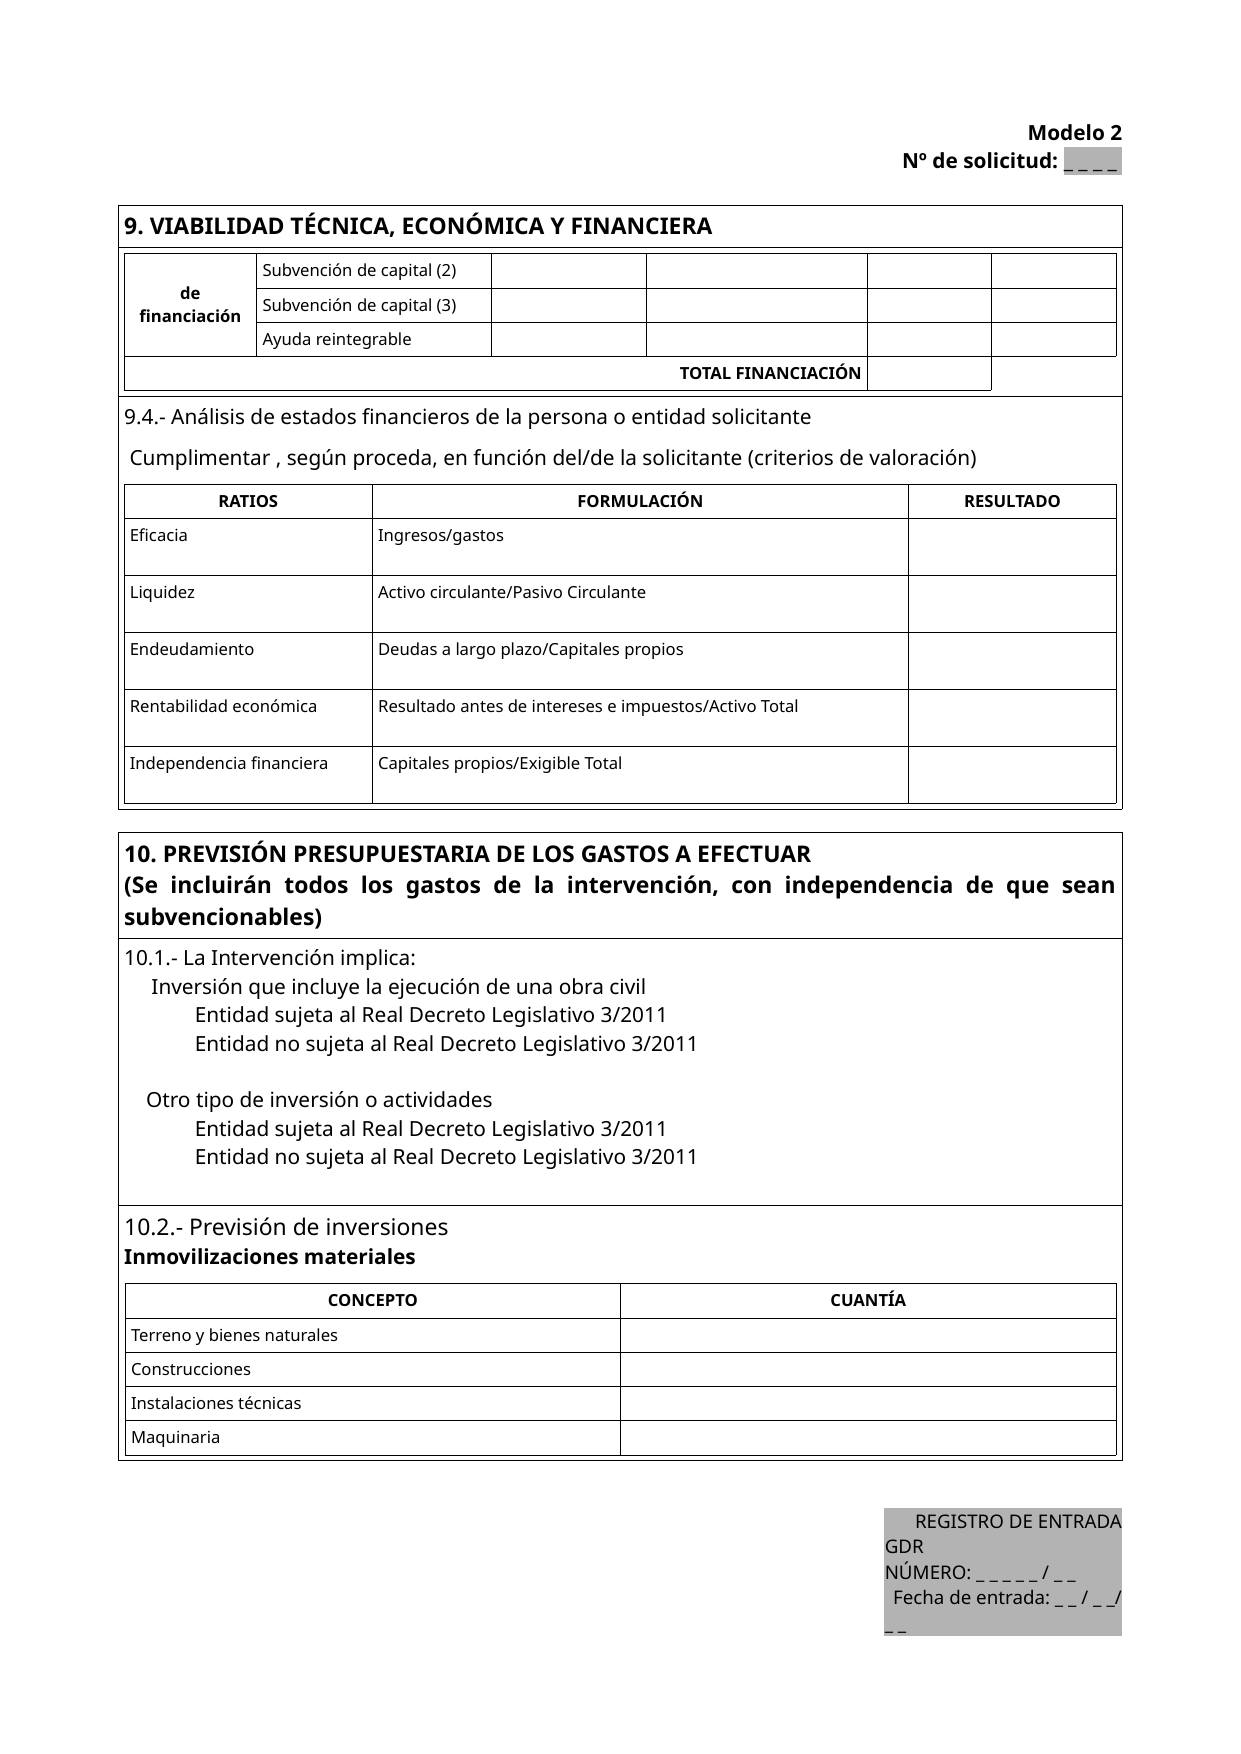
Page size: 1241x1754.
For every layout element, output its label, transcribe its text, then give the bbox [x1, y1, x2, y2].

table_cell [621, 1353, 1116, 1386]
table_cell [647, 254, 867, 287]
table_cell [868, 323, 991, 356]
table_header 10. PREVISIÓN PRESUPUESTARIA DE LOS GASTOS A EFECTUAR (Se incluirán todos los gastos de la intervención, con independencia de que sean subvencionables) [119, 833, 1122, 938]
table_cell Subvención de capital (2) [257, 254, 491, 287]
table_cell [909, 633, 1116, 689]
table_cell [992, 357, 1116, 390]
table_cell Ingresos/gastos [373, 519, 908, 575]
table_cell Instalaciones técnicas [126, 1387, 620, 1420]
table_cell [621, 1421, 1116, 1454]
table_cell [909, 519, 1116, 575]
table_cell [909, 747, 1116, 803]
table_cell [992, 289, 1116, 322]
table_header CONCEPTO [126, 1284, 620, 1317]
table_cell Independencia financiera [125, 747, 372, 803]
table_header RATIOS [125, 485, 372, 518]
table_cell [992, 254, 1116, 287]
table_cell Activo circulante/Pasivo Circulante [373, 576, 908, 632]
table_cell Ayuda reintegrable [257, 323, 491, 356]
table_cell Deudas a largo plazo/Capitales propios [373, 633, 908, 689]
table_cell [492, 323, 646, 356]
table_cell Resultado antes de intereses e impuestos/Activo Total [373, 690, 908, 746]
table_cell Subvención de capital (3) [257, 289, 491, 322]
table_cell [909, 576, 1116, 632]
table_cell [909, 690, 1116, 746]
table_cell [119, 248, 1122, 396]
table_header RESULTADO [909, 485, 1116, 518]
table_cell [492, 254, 646, 287]
table_cell 10.1.- La Intervención implica: Inversión que incluye la ejecución de una obra civil Entidad sujeta al Real Decreto Legislativo 3/2011 Entidad no sujeta al Real Decreto Legislativo 3/2011 Otro tipo de inversión o actividades Entidad sujeta al Real Decreto Legislativo 3/2011 Entidad no sujeta al Real Decreto Legislativo 3/2011 [119, 939, 1122, 1205]
table_cell [621, 1319, 1116, 1352]
table_cell [868, 357, 991, 390]
table_cell Construcciones [126, 1353, 620, 1386]
table_cell 9.4.- Análisis de estados financieros de la persona o entidad solicitante Cumplimentar , según proceda, en función del/de la solicitante (criterios de valoración) [119, 397, 1122, 809]
table_cell Eficacia [125, 519, 372, 575]
table_cell TOTAL FINANCIACIÓN [125, 357, 867, 390]
table_cell [868, 254, 991, 287]
table_cell [868, 289, 991, 322]
table_cell [621, 1387, 1116, 1420]
table_header 9. VIABILIDAD TÉCNICA, ECONÓMICA Y FINANCIERA [119, 206, 1122, 247]
table_cell [492, 289, 646, 322]
table_cell Terreno y bienes naturales [126, 1319, 620, 1352]
table_cell Capitales propios/Exigible Total [373, 747, 908, 803]
table_cell Rentabilidad económica [125, 690, 372, 746]
table_cell [647, 323, 867, 356]
table_cell 10.2.- Previsión de inversiones Inmovilizaciones materiales [119, 1206, 1122, 1460]
table_header FORMULACIÓN [373, 485, 908, 518]
table_cell de financiación [125, 254, 256, 356]
table_cell [992, 323, 1116, 356]
table_cell Liquidez [125, 576, 372, 632]
table_cell [647, 289, 867, 322]
table_header CUANTÍA [621, 1284, 1116, 1317]
table_cell Maquinaria [126, 1421, 620, 1454]
table_cell Endeudamiento [125, 633, 372, 689]
